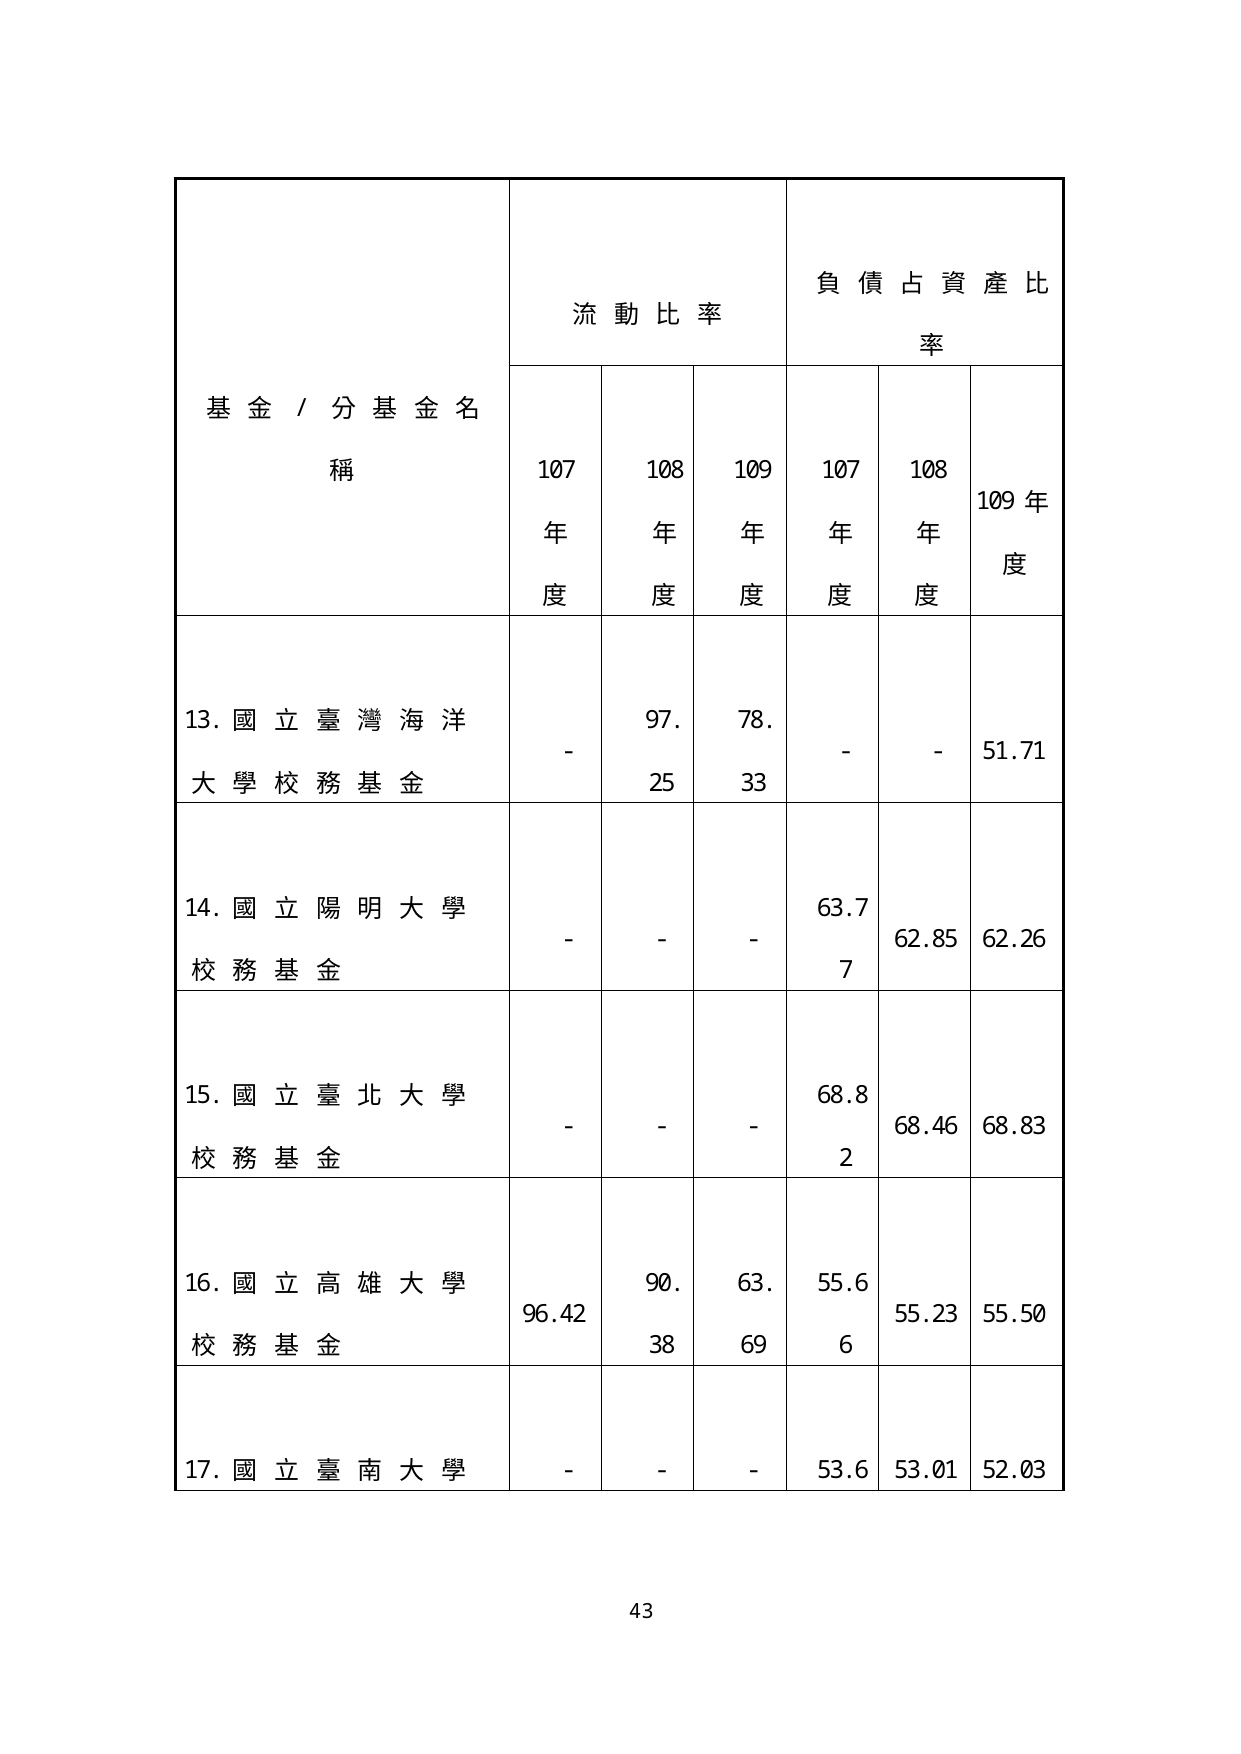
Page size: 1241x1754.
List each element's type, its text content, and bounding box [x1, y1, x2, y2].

table_cell 108年度 [879, 366, 970, 615]
table_cell - [694, 1366, 786, 1490]
table_cell 68.46 [879, 991, 970, 1177]
table_cell 53.01 [879, 1366, 970, 1490]
table_cell - [510, 991, 601, 1177]
table_cell - [602, 803, 693, 990]
table_cell 107年度 [510, 366, 601, 615]
table_cell 68.83 [971, 991, 1062, 1177]
table_cell 107年度 [787, 366, 878, 615]
table_cell 78.33 [694, 616, 786, 802]
table_cell - [879, 616, 970, 802]
table_cell 55.23 [879, 1178, 970, 1365]
table_cell 52.03 [971, 1366, 1062, 1490]
table_cell - [602, 1366, 693, 1490]
table_cell 97.25 [602, 616, 693, 802]
table_cell 109年度 [694, 366, 786, 615]
table_cell 63.69 [694, 1178, 786, 1365]
table_cell 17.國立臺南大學 [177, 1366, 509, 1490]
table_cell 51.71 [971, 616, 1062, 802]
table_cell 55.66 [787, 1178, 878, 1365]
table_cell 96.42 [510, 1178, 601, 1365]
table_cell - [510, 1366, 601, 1490]
table_cell 15.國立臺北大學校務基金 [177, 991, 509, 1177]
table_cell 14.國立陽明大學校務基金 [177, 803, 509, 990]
table_cell 16.國立高雄大學校務基金 [177, 1178, 509, 1365]
table_cell - [510, 616, 601, 802]
table_cell 53.6 [787, 1366, 878, 1490]
table_header 流動比率 [510, 180, 786, 365]
table_cell - [694, 803, 786, 990]
table_cell - [694, 991, 786, 1177]
table_header 基金/分基金名稱 [177, 180, 509, 615]
table_cell 13.國立臺灣海洋大學校務基金 [177, 616, 509, 802]
table_cell 63.77 [787, 803, 878, 990]
table_cell 90.38 [602, 1178, 693, 1365]
table_cell 108年度 [602, 366, 693, 615]
table_cell 68.82 [787, 991, 878, 1177]
table_cell - [602, 991, 693, 1177]
table_cell 62.26 [971, 803, 1062, 990]
table_cell 62.85 [879, 803, 970, 990]
table_header 負債占資產比率 [787, 180, 1062, 365]
table_cell 109年度 [971, 366, 1062, 615]
table_cell - [510, 803, 601, 990]
table_cell 55.50 [971, 1178, 1062, 1365]
table_cell - [787, 616, 878, 802]
